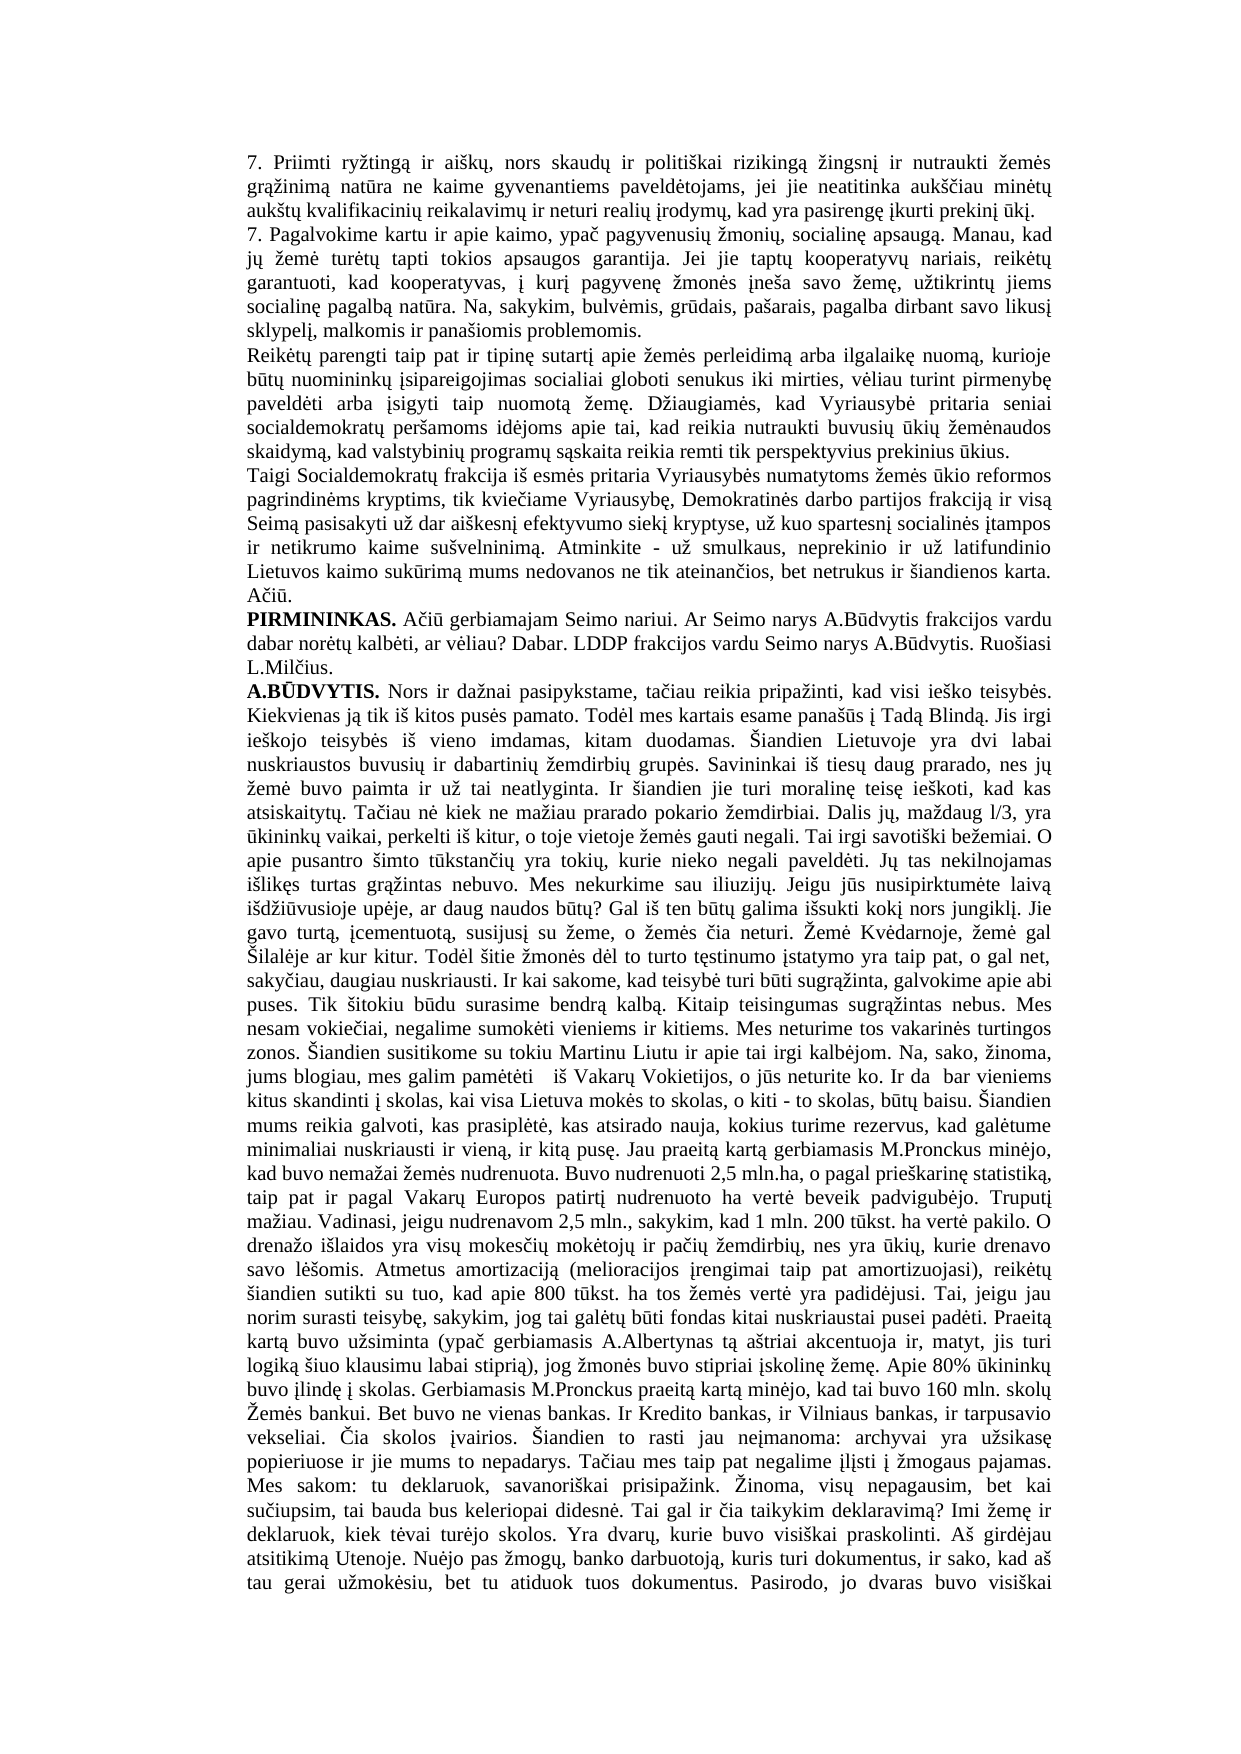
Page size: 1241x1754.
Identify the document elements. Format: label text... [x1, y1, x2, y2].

text PIRMININKAS. Ačiū gerbiamajam Seimo nariui. Ar Seimo narys A.Būdvytis frakcijos vardu dabar norėtų kalbėti, ar vėliau? Dabar. LDDP frakcijos vardu Seimo narys A.Būdvytis. Ruošiasi L.Milčius. [247, 607, 1053, 679]
text Taigi Socialdemokratų frakcija iš esmės pritaria Vyriausybės numatytoms žemės ūkio reformos pagrindinėms kryptims, tik kviečiame Vyriausybę, Demokratinės darbo partijos frakciją ir visą Seimą pasisakyti už dar aiškesnį efektyvumo siekį kryptyse, už kuo spartesnį socialinės įtampos ir netikrumo kaime sušvelninimą. Atminkite - už smulkaus, neprekinio ir už latifundinio Lietuvos kaimo sukūrimą mums nedovanos ne tik ateinančios, bet netrukus ir šiandienos karta. Ačiū. [247, 463, 1053, 607]
text 7. Pagalvokime kartu ir apie kaimo, ypač pagyvenusių žmonių, socialinę apsaugą. Manau, kad jų žemė turėtų tapti tokios apsaugos garantija. Jei jie taptų kooperatyvų nariais, reikėtų garantuoti, kad kooperatyvas, į kurį pagyvenę žmonės įneša savo žemę, užtikrintų jiems socialinę pagalbą natūra. Na, sakykim, bulvėmis, grūdais, pašarais, pagalba dirbant savo likusį sklypelį, malkomis ir panašiomis problemomis. [247, 222, 1053, 342]
text 7. Priimti ryžtingą ir aiškų, nors skaudų ir politiškai rizikingą žingsnį ir nutraukti žemės grąžinimą natūra ne kaime gyvenantiems paveldėtojams, jei jie neatitinka aukščiau minėtų aukštų kvalifikacinių reikalavimų ir neturi realių įrodymų, kad yra pasirengę įkurti prekinį ūkį. [247, 150, 1053, 222]
text Reikėtų parengti taip pat ir tipinę sutartį apie žemės perleidimą arba ilgalaikę nuomą, kurioje būtų nuomininkų įsipareigojimas socialiai globoti senukus iki mirties, vėliau turint pirmenybę paveldėti arba įsigyti taip nuomotą žemę. Džiaugiamės, kad Vyriausybė pritaria seniai socialdemokratų peršamoms idėjoms apie tai, kad reikia nutraukti buvusių ūkių žemėnaudos skaidymą, kad valstybinių programų sąskaita reikia remti tik perspektyvius prekinius ūkius. [247, 342, 1053, 463]
text A.BŪDVYTIS. Nors ir dažnai pasipykstame, tačiau reikia pripažinti, kad visi ieško teisybės. Kiekvienas ją tik iš kitos pusės pamato. Todėl mes kartais esame panašūs į Tadą Blindą. Jis irgi ieškojo teisybės iš vieno imdamas, kitam duodamas. Šiandien Lietuvoje yra dvi labai nuskriaustos buvusių ir dabartinių žemdirbių grupės. Savininkai iš tiesų daug prarado, nes jų žemė buvo paimta ir už tai neatlyginta. Ir šiandien jie turi moralinę teisę ieškoti, kad kas atsiskaitytų. Tačiau nė kiek ne mažiau prarado pokario žemdirbiai. Dalis jų, maždaug l/3, yra ūkininkų vaikai, perkelti iš kitur, o toje vietoje žemės gauti negali. Tai irgi savotiški bežemiai. O apie pusantro šimto tūkstančių yra tokių, kurie nieko negali paveldėti. Jų tas nekilnojamas išlikęs turtas grąžintas nebuvo. Mes nekurkime sau iliuzijų. Jeigu jūs nusipirktumėte laivą išdžiūvusioje upėje, ar daug naudos būtų? Gal iš ten būtų galima išsukti kokį nors jungiklį. Jie gavo turtą, įcementuotą, susijusį su žeme, o žemės čia neturi. Žemė Kvėdarnoje, žemė gal Šilalėje ar kur kitur. Todėl šitie žmonės dėl to turto tęstinumo įstatymo yra taip pat, o gal net, sakyčiau, daugiau nuskriausti. Ir kai sakome, kad teisybė turi būti sugrąžinta, galvokime apie abi puses. Tik šitokiu būdu surasime bendrą kalbą. Kitaip teisingumas sugrąžintas nebus. Mes nesam vokiečiai, negalime sumokėti vieniems ir kitiems. Mes neturime tos vakarinės turtingos zonos. Šiandien susitikome su tokiu Martinu Liutu ir apie tai irgi kalbėjom. Na, sako, žinoma, jums blogiau, mes galim pamėtėti iš Vakarų Vokietijos, o jūs neturite ko. Ir da bar vieniems kitus skandinti į skolas, kai visa Lietuva mokės to skolas, o kiti - to skolas, būtų baisu. Šiandien mums reikia galvoti, kas prasiplėtė, kas atsirado nauja, kokius turime rezervus, kad galėtume minimaliai nuskriausti ir vieną, ir kitą pusę. Jau praeitą kartą gerbiamasis M.Pronckus minėjo, kad buvo nemažai žemės nudrenuota. Buvo nudrenuoti 2,5 mln.ha, o pagal prieškarinę statistiką, taip pat ir pagal Vakarų Europos patirtį nudrenuoto ha vertė beveik padvigubėjo. Truputį mažiau. Vadinasi, jeigu nudrenavom 2,5 mln., sakykim, kad 1 mln. 200 tūkst. ha vertė pakilo. O drenažo išlaidos yra visų mokesčių mokėtojų ir pačių žemdirbių, nes yra ūkių, kurie drenavo savo lėšomis. Atmetus amortizaciją (melioracijos įrengimai taip pat amortizuojasi), reikėtų šiandien sutikti su tuo, kad apie 800 tūkst. ha tos žemės vertė yra padidėjusi. Tai, jeigu jau norim surasti teisybę, sakykim, jog tai galėtų būti fondas kitai nuskriaustai pusei padėti. Praeitą kartą buvo užsiminta (ypač gerbiamasis A.Albertynas tą aštriai akcentuoja ir, matyt, jis turi logiką šiuo klausimu labai stiprią), jog žmonės buvo stipriai įskolinę žemę. Apie 80% ūkininkų buvo įlindę į skolas. Gerbiamasis M.Pronckus praeitą kartą minėjo, kad tai buvo 160 mln. skolų Žemės bankui. Bet buvo ne vienas bankas. Ir Kredito bankas, ir Vilniaus bankas, ir tarpusavio vekseliai. Čia skolos įvairios. Šiandien to rasti jau neįmanoma: archyvai yra užsikasę popieriuose ir jie mums to nepadarys. Tačiau mes taip pat negalime įlįsti į žmogaus pajamas. Mes sakom: tu deklaruok, savanoriškai prisipažink. Žinoma, visų nepagausim, bet kai sučiupsim, tai bauda bus keleriopai didesnė. Tai gal ir čia taikykim deklaravimą? Imi žemę ir deklaruok, kiek tėvai turėjo skolos. Yra dvarų, kurie buvo visiškai praskolinti. Aš girdėjau atsitikimą Utenoje. Nuėjo pas žmogų, banko darbuotoją, kuris turi dokumentus, ir sako, kad aš tau gerai užmokėsiu, bet tu atiduok tuos dokumentus. Pasirodo, jo dvaras buvo visiškai [247, 679, 1053, 1594]
